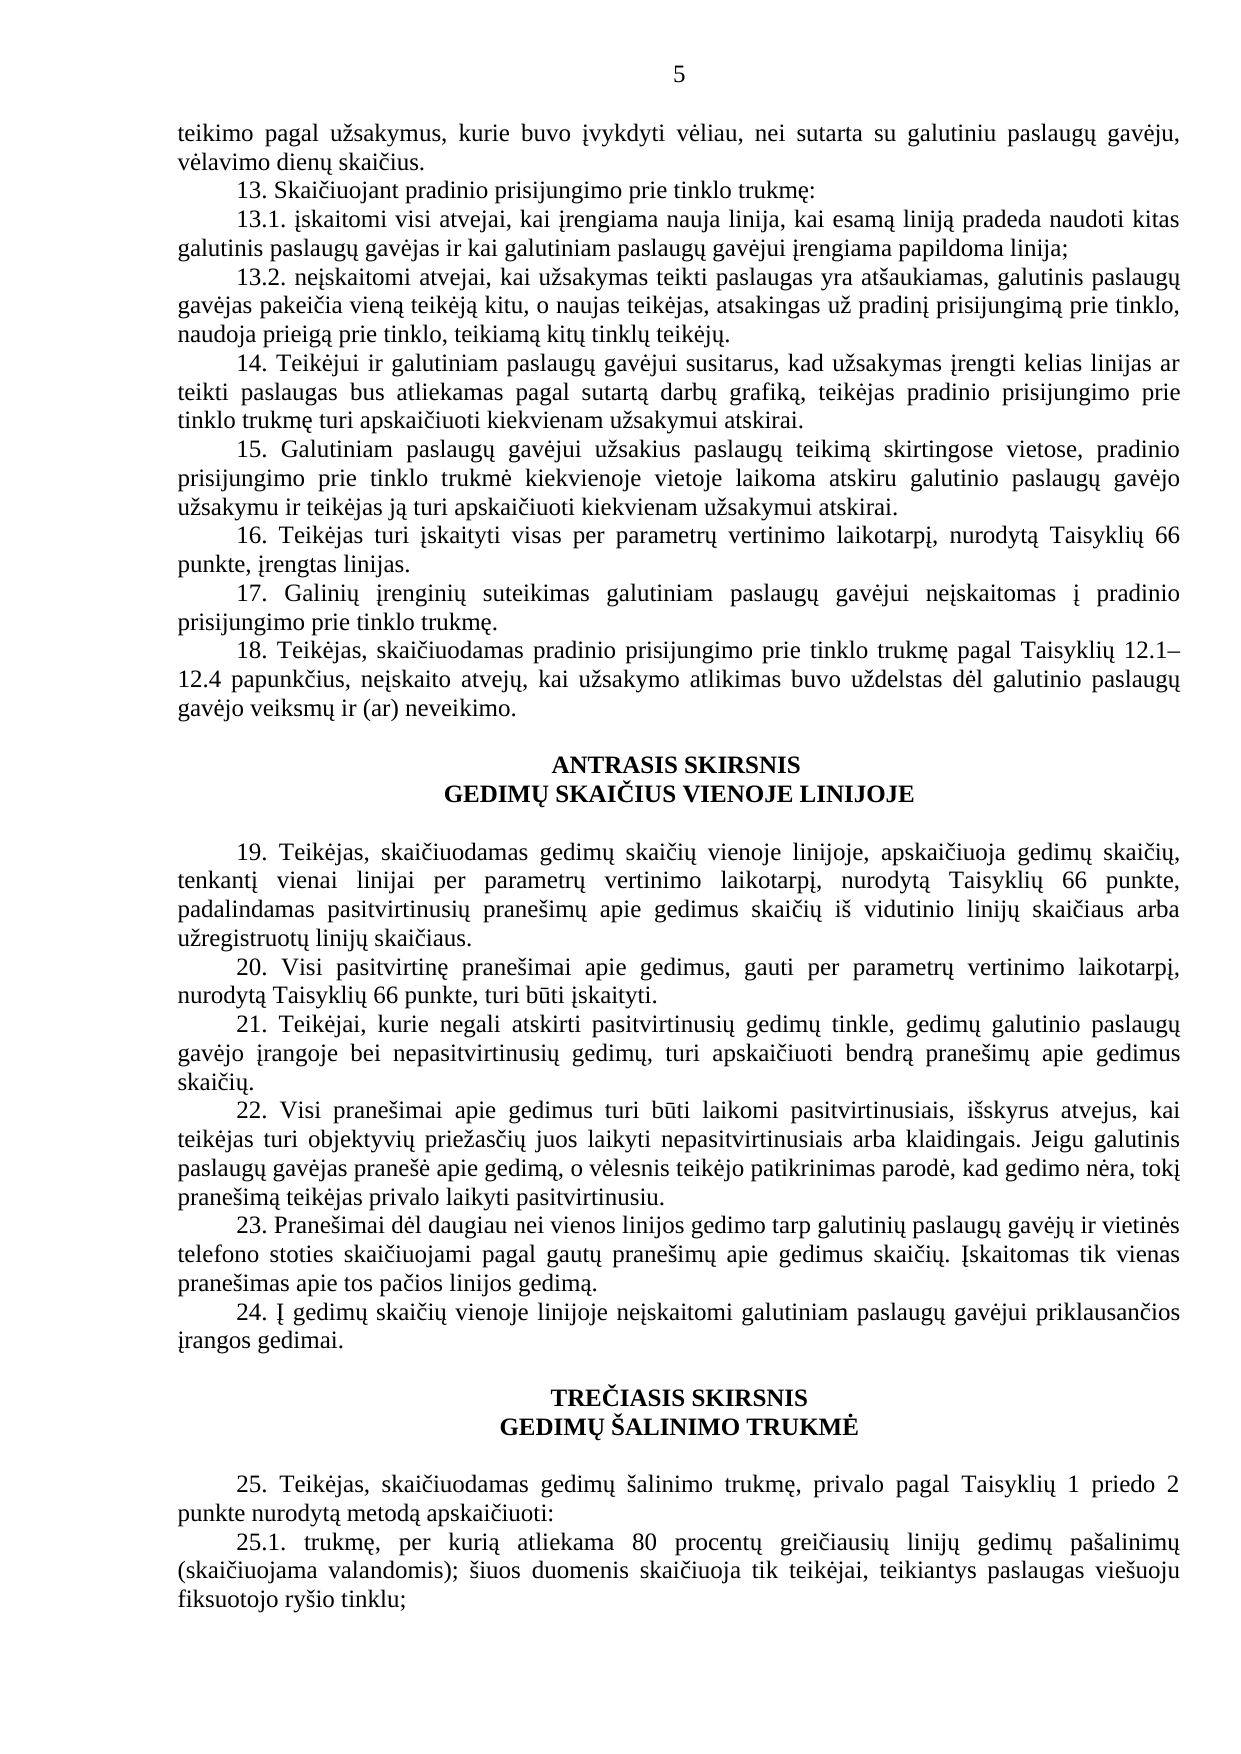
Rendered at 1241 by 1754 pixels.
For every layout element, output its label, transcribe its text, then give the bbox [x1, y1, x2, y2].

text 13.2. neįskaitomi atvejai, kai užsakymas teikti paslaugas yra atšaukiamas, galutinis paslaugų gavėjas pakeičia vieną teikėją kitu, o naujas teikėjas, atsakingas už pradinį prisijungimą prie tinklo, naudoja prieigą prie tinklo, teikiamą kitų tinklų teikėjų. [177, 262, 1181, 348]
text 19. Teikėjas, skaičiuodamas gedimų skaičių vienoje linijoje, apskaičiuoja gedimų skaičių, tenkantį vienai linijai per parametrų vertinimo laikotarpį, nurodytą Taisyklių 66 punkte, padalindamas pasitvirtinusių pranešimų apie gedimus skaičių iš vidutinio linijų skaičiaus arba užregistruotų linijų skaičiaus. [177, 837, 1181, 952]
text 24. Į gedimų skaičių vienoje linijoje neįskaitomi galutiniam paslaugų gavėjui priklausančios įrangos gedimai. [177, 1297, 1181, 1354]
text 23. Pranešimai dėl daugiau nei vienos linijos gedimo tarp galutinių paslaugų gavėjų ir vietinės telefono stoties skaičiuojami pagal gautų pranešimų apie gedimus skaičių. Įskaitomas tik vienas pranešimas apie tos pačios linijos gedimą. [177, 1211, 1181, 1297]
text teikimo pagal užsakymus, kurie buvo įvykdyti vėliau, nei sutarta su galutiniu paslaugų gavėju, vėlavimo dienų skaičius. [177, 118, 1181, 176]
text 17. Galinių įrenginių suteikimas galutiniam paslaugų gavėjui neįskaitomas į pradinio prisijungimo prie tinklo trukmę. [177, 578, 1181, 636]
text 20. Visi pasitvirtinę pranešimai apie gedimus, gauti per parametrų vertinimo laikotarpį, nurodytą Taisyklių 66 punkte, turi būti įskaityti. [177, 952, 1181, 1009]
text GEDIMŲ ŠALINIMO TRUKMĖ [177, 1412, 1181, 1441]
text GEDIMŲ SKAIČIUS VIENOJE LINIJOJE [177, 779, 1181, 808]
text 15. Galutiniam paslaugų gavėjui užsakius paslaugų teikimą skirtingose vietose, pradinio prisijungimo prie tinklo trukmė kiekvienoje vietoje laikoma atskiru galutinio paslaugų gavėjo užsakymu ir teikėjas ją turi apskaičiuoti kiekvienam užsakymui atskirai. [177, 434, 1181, 521]
text 13. Skaičiuojant pradinio prisijungimo prie tinklo trukmę: [177, 176, 1181, 204]
text 25.1. trukmę, per kurią atliekama 80 procentų greičiausių linijų gedimų pašalinimų (skaičiuojama valandomis); šiuos duomenis skaičiuoja tik teikėjai, teikiantys paslaugas viešuoju fiksuotojo ryšio tinklu; [177, 1527, 1181, 1613]
text 25. Teikėjas, skaičiuodamas gedimų šalinimo trukmę, privalo pagal Taisyklių 1 priedo 2 punkte nurodytą metodą apskaičiuoti: [177, 1469, 1181, 1527]
text 13.1. įskaitomi visi atvejai, kai įrengiama nauja linija, kai esamą liniją pradeda naudoti kitas galutinis paslaugų gavėjas ir kai galutiniam paslaugų gavėjui įrengiama papildoma linija; [177, 204, 1181, 262]
text 22. Visi pranešimai apie gedimus turi būti laikomi pasitvirtinusiais, išskyrus atvejus, kai teikėjas turi objektyvių priežasčių juos laikyti nepasitvirtinusiais arba klaidingais. Jeigu galutinis paslaugų gavėjas pranešė apie gedimą, o vėlesnis teikėjo patikrinimas parodė, kad gedimo nėra, tokį pranešimą teikėjas privalo laikyti pasitvirtinusiu. [177, 1096, 1181, 1211]
text TREČIASIS SKIRSNIS [177, 1383, 1181, 1412]
text ANTRASIS SKIRSNIS [177, 751, 1181, 779]
text 21. Teikėjai, kurie negali atskirti pasitvirtinusių gedimų tinkle, gedimų galutinio paslaugų gavėjo įrangoje bei nepasitvirtinusių gedimų, turi apskaičiuoti bendrą pranešimų apie gedimus skaičių. [177, 1009, 1181, 1096]
text 18. Teikėjas, skaičiuodamas pradinio prisijungimo prie tinklo trukmę pagal Taisyklių 12.1–12.4 papunkčius, neįskaito atvejų, kai užsakymo atlikimas buvo uždelstas dėl galutinio paslaugų gavėjo veiksmų ir (ar) neveikimo. [177, 636, 1181, 722]
text 14. Teikėjui ir galutiniam paslaugų gavėjui susitarus, kad užsakymas įrengti kelias linijas ar teikti paslaugas bus atliekamas pagal sutartą darbų grafiką, teikėjas pradinio prisijungimo prie tinklo trukmę turi apskaičiuoti kiekvienam užsakymui atskirai. [177, 348, 1181, 434]
text 16. Teikėjas turi įskaityti visas per parametrų vertinimo laikotarpį, nurodytą Taisyklių 66 punkte, įrengtas linijas. [177, 521, 1181, 578]
